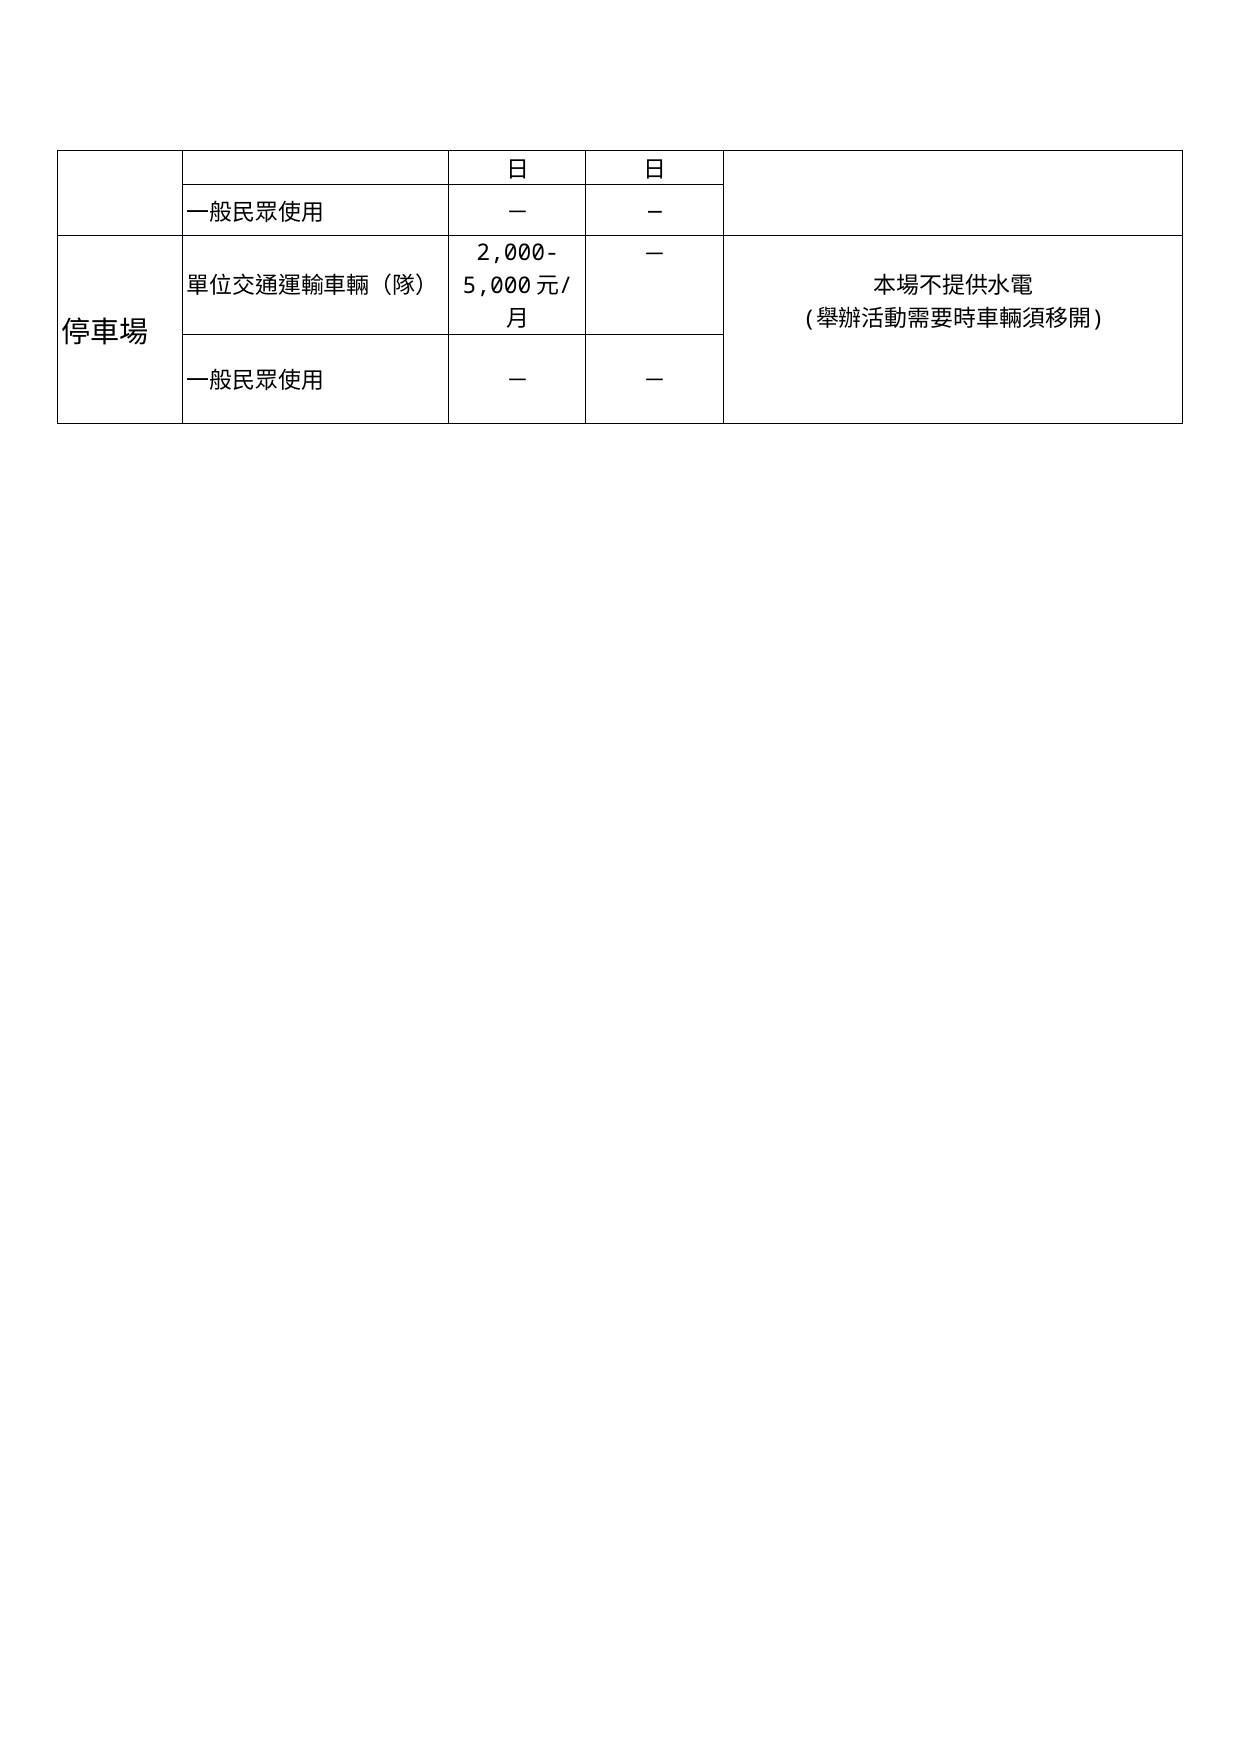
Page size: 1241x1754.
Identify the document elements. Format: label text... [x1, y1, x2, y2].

table_cell [724, 151, 1182, 235]
table_cell 日 [586, 151, 723, 184]
table_cell － [449, 335, 585, 423]
table_cell 日 [449, 151, 585, 184]
table_cell － [449, 185, 585, 235]
table_cell [183, 151, 448, 184]
table_cell 本場不提供水電 (舉辦活動需要時車輛須移開) [724, 236, 1182, 423]
table_cell 一般民眾使用 [183, 185, 448, 235]
table_cell 停車場 [58, 236, 182, 423]
table_cell 單位交通運輸車輛（隊） [183, 236, 448, 333]
table_cell 一般民眾使用 [183, 335, 448, 423]
table_cell － [586, 236, 723, 333]
table_cell 2,000-5,000元/月 [449, 236, 585, 333]
table_cell [58, 151, 182, 235]
table_cell － [586, 335, 723, 423]
table_cell — [586, 185, 723, 235]
